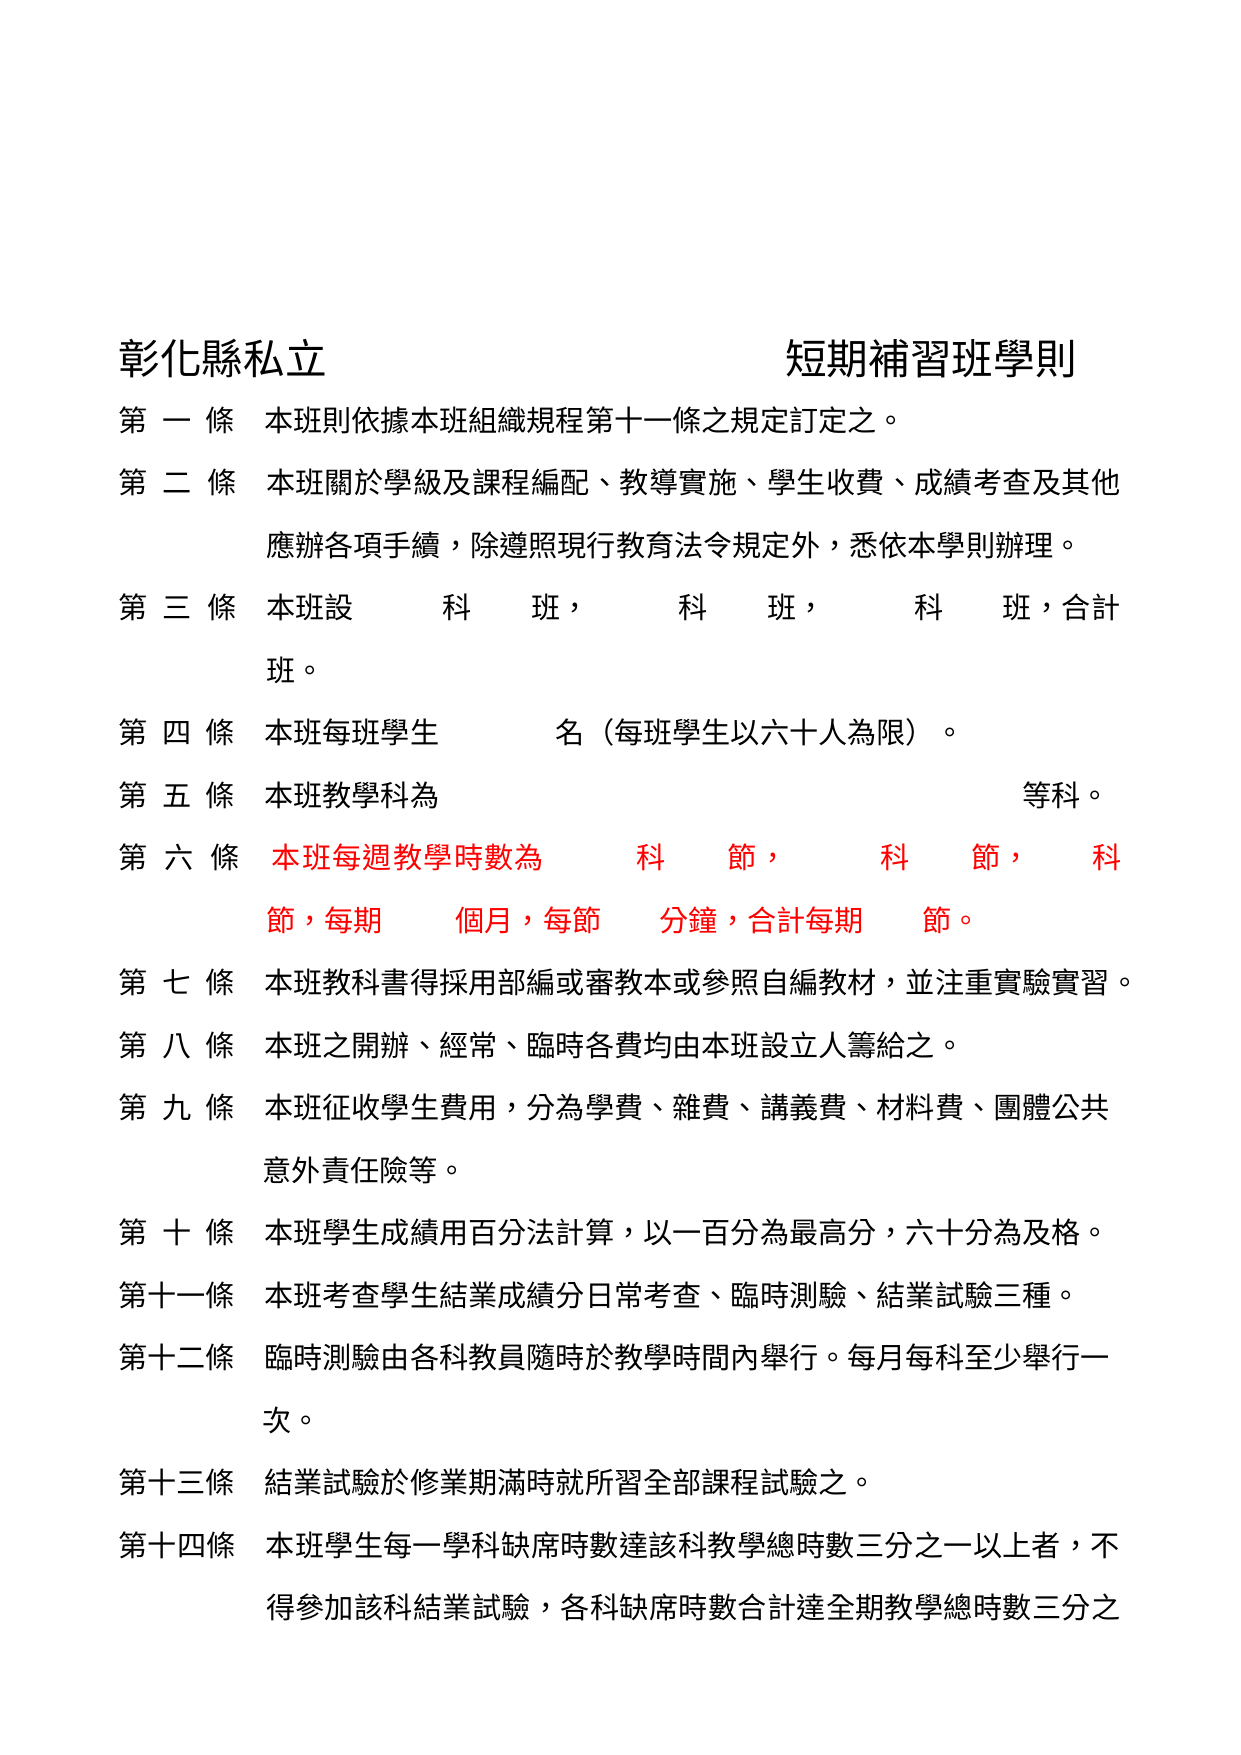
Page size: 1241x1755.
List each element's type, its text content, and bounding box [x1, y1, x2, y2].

text 第十三條 結業試驗於修業期滿時就所習全部課程試驗之。 [118, 1439, 1122, 1502]
text 第 一 條 本班則依據本班組織規程第十一條之規定訂定之。 [118, 377, 1122, 439]
text 第 五 條 本班教學科為 等科。 [118, 752, 1122, 814]
text 第 七 條 本班教科書得採用部編或審教本或參照自編教材，並注重實驗實習。 [118, 939, 1122, 1002]
text 第十一條 本班考查學生結業成績分日常考查、臨時測驗、結業試驗三種。 [118, 1252, 1122, 1314]
text 第 四 條 本班每班學生 名（每班學生以六十人為限）。 [118, 689, 1122, 752]
text 第 六 條 本班每週教學時數為 科 節， 科 節， 科 節，每期 個月，每節 分鐘，合計每期 節。 [118, 814, 1122, 939]
text 第 十 條 本班學生成績用百分法計算，以一百分為最高分，六十分為及格。 [118, 1189, 1122, 1252]
text 第 八 條 本班之開辦、經常、臨時各費均由本班設立人籌給之。 [118, 1002, 1122, 1064]
text 第十四條 本班學生每一學科缺席時數達該科教學總時數三分之一以上者，不得參加該科結業試驗，各科缺席時數合計達全期教學總時數三分之 [118, 1502, 1122, 1627]
text 第 九 條 本班征收學生費用，分為學費、雜費、講義費、材料費、團體公共意外責任險等。 [118, 1064, 1122, 1189]
text 彰化縣私立 短期補習班學則 [118, 314, 1122, 377]
text 第 三 條 本班設 科 班， 科 班， 科 班，合計 班。 [118, 564, 1122, 689]
text 第 二 條 本班關於學級及課程編配、教導實施、學生收費、成績考查及其他應辦各項手續，除遵照現行教育法令規定外，悉依本學則辦理。 [118, 439, 1122, 564]
text 第十二條 臨時測驗由各科教員隨時於教學時間內舉行。每月每科至少舉行一次。 [118, 1314, 1122, 1439]
